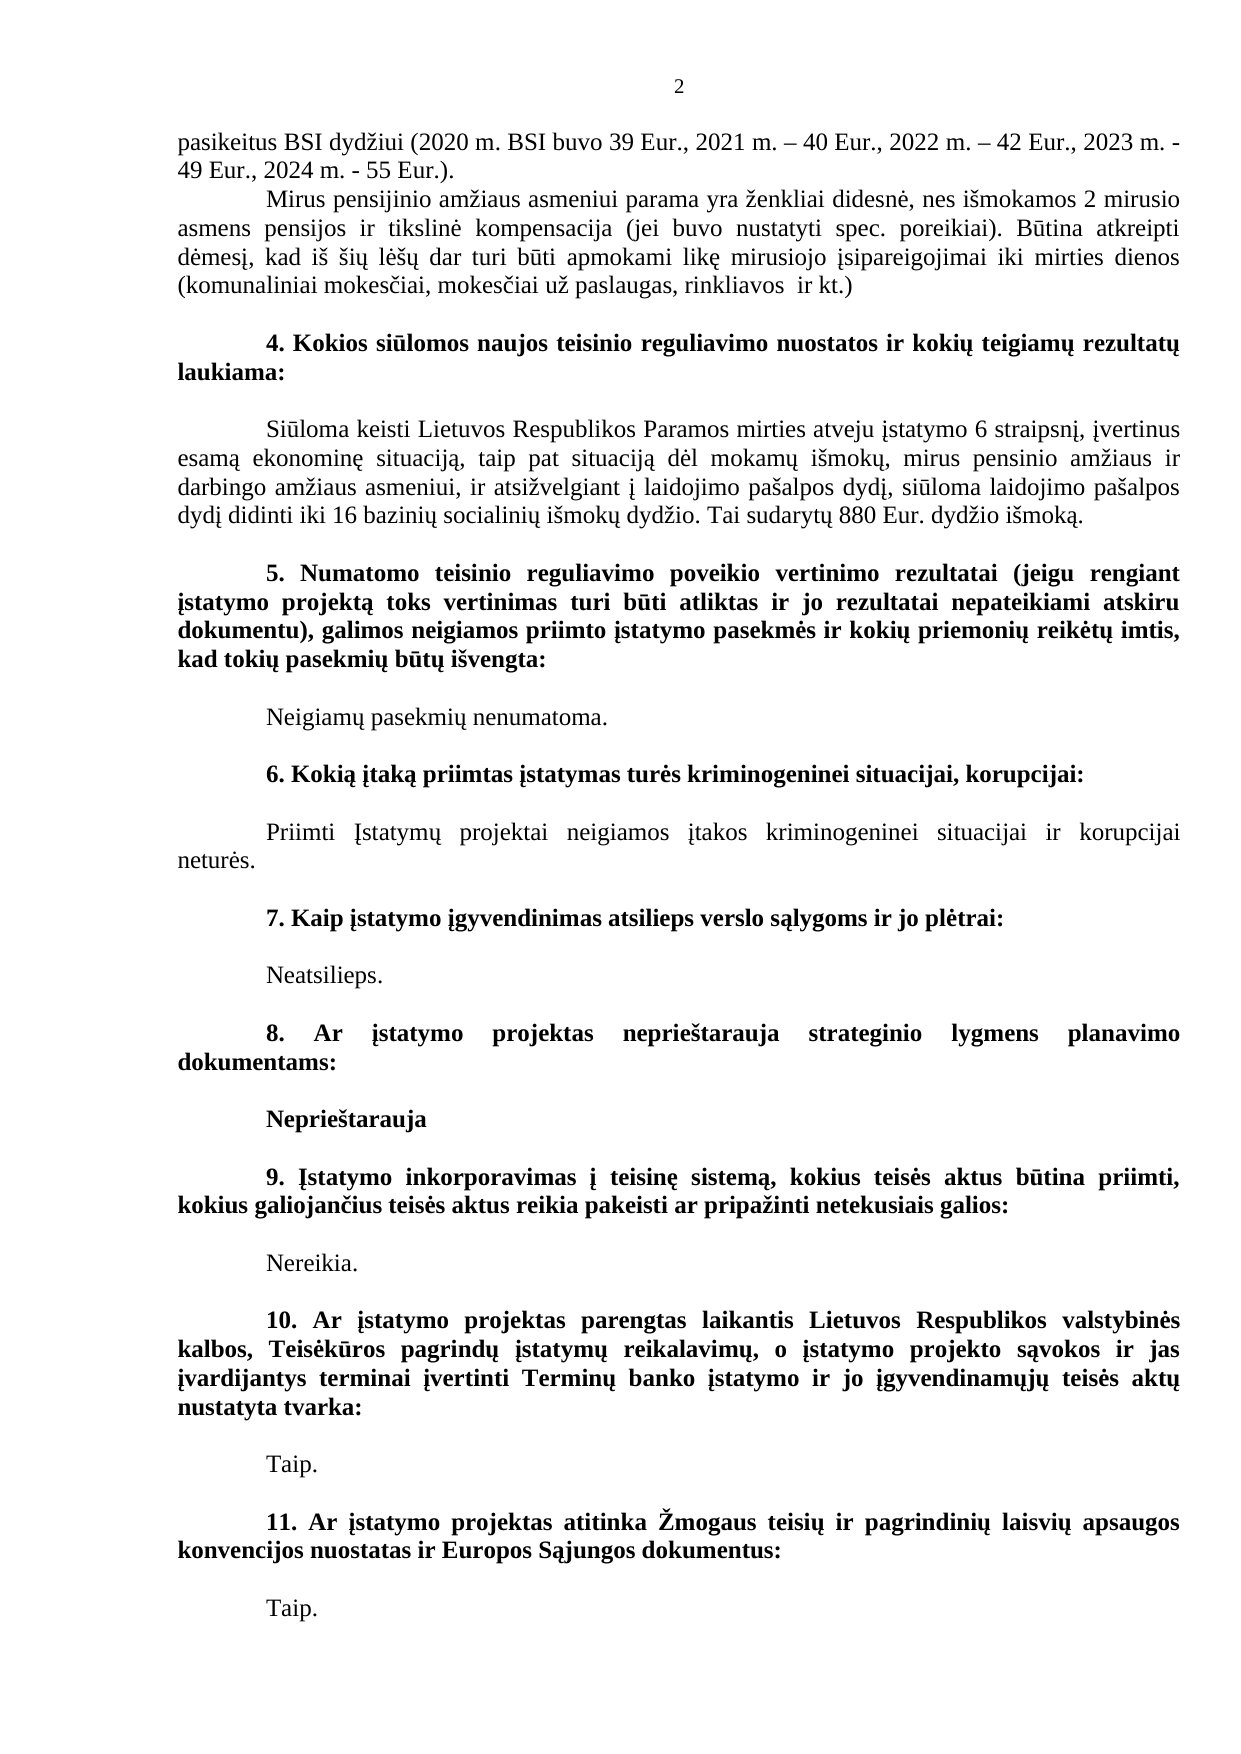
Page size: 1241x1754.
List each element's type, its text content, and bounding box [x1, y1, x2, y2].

text Neprieštarauja [177, 1104, 1181, 1133]
text Taip. [177, 1449, 1181, 1478]
text 6. Kokią įtaką priimtas įstatymas turės kriminogeninei situacijai, korupcijai: [177, 759, 1181, 788]
text 8. Ar įstatymo projektas neprieštarauja strateginio lygmens planavimo dokumentams: [177, 1018, 1181, 1075]
text Siūloma keisti Lietuvos Respublikos Paramos mirties atveju įstatymo 6 straipsnį, įvertinus esamą ekonominę situaciją, taip pat situaciją dėl mokamų išmokų, mirus pensinio amžiaus ir darbingo amžiaus asmeniui, ir atsižvelgiant į laidojimo pašalpos dydį, siūloma laidojimo pašalpos dydį didinti iki 16 bazinių socialinių išmokų dydžio. Tai sudarytų 880 Eur. dydžio išmoką. [177, 414, 1181, 529]
text Neatsilieps. [177, 960, 1181, 989]
text Priimti Įstatymų projektai neigiamos įtakos kriminogeninei situacijai ir korupcijai neturės. [177, 817, 1181, 874]
text Neigiamų pasekmių nenumatoma. [177, 702, 1181, 730]
text Nereikia. [177, 1248, 1181, 1277]
text 11. Ar įstatymo projektas atitinka Žmogaus teisių ir pagrindinių laisvių apsaugos konvencijos nuostatas ir Europos Sąjungos dokumentus: [177, 1507, 1181, 1564]
text 4. Kokios siūlomos naujos teisinio reguliavimo nuostatos ir kokių teigiamų rezultatų laukiama: [177, 328, 1181, 385]
text Taip. [177, 1593, 1181, 1622]
text 7. Kaip įstatymo įgyvendinimas atsilieps verslo sąlygoms ir jo plėtrai: [177, 903, 1181, 932]
text Mirus pensijinio amžiaus asmeniui parama yra ženkliai didesnė, nes išmokamos 2 mirusio asmens pensijos ir tikslinė kompensacija (jei buvo nustatyti spec. poreikiai). Būtina atkreipti dėmesį, kad iš šių lėšų dar turi būti apmokami likę mirusiojo įsipareigojimai iki mirties dienos (komunaliniai mokesčiai, mokesčiai už paslaugas, rinkliavos ir kt.) [177, 184, 1181, 299]
text 9. Įstatymo inkorporavimas į teisinę sistemą, kokius teisės aktus būtina priimti, kokius galiojančius teisės aktus reikia pakeisti ar pripažinti netekusiais galios: [177, 1162, 1181, 1219]
text 10. Ar įstatymo projektas parengtas laikantis Lietuvos Respublikos valstybinės kalbos, Teisėkūros pagrindų įstatymų reikalavimų, o įstatymo projekto sąvokos ir jas įvardijantys terminai įvertinti Terminų banko įstatymo ir jo įgyvendinamųjų teisės aktų nustatyta tvarka: [177, 1305, 1181, 1420]
text pasikeitus BSI dydžiui (2020 m. BSI buvo 39 Eur., 2021 m. – 40 Eur., 2022 m. – 42 Eur., 2023 m. -49 Eur., 2024 m. - 55 Eur.). [177, 127, 1181, 184]
text 5. Numatomo teisinio reguliavimo poveikio vertinimo rezultatai (jeigu rengiant įstatymo projektą toks vertinimas turi būti atliktas ir jo rezultatai nepateikiami atskiru dokumentu), galimos neigiamos priimto įstatymo pasekmės ir kokių priemonių reikėtų imtis, kad tokių pasekmių būtų išvengta: [177, 558, 1181, 673]
